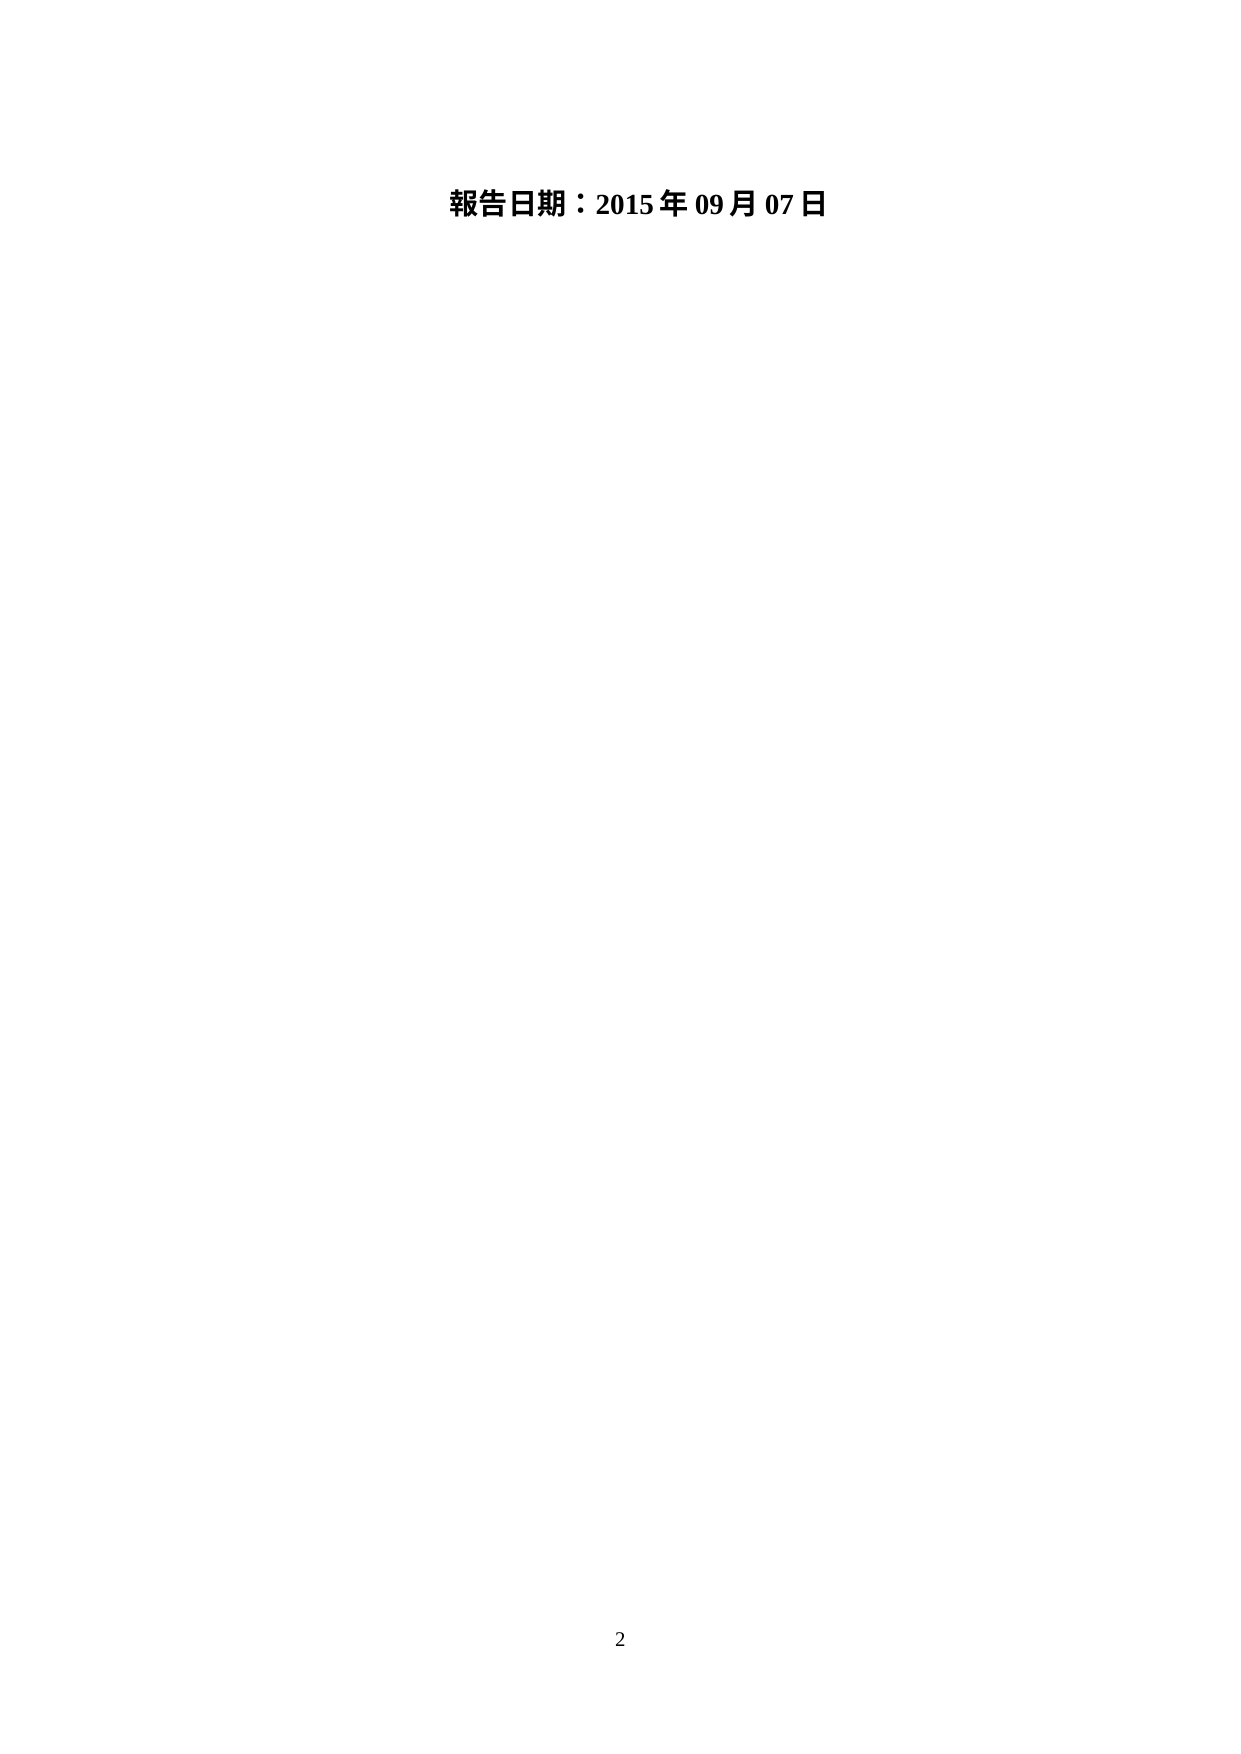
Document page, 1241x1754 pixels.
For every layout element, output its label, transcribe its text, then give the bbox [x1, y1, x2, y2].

text 報告日期：2015年09月07日 [187, 164, 1053, 239]
